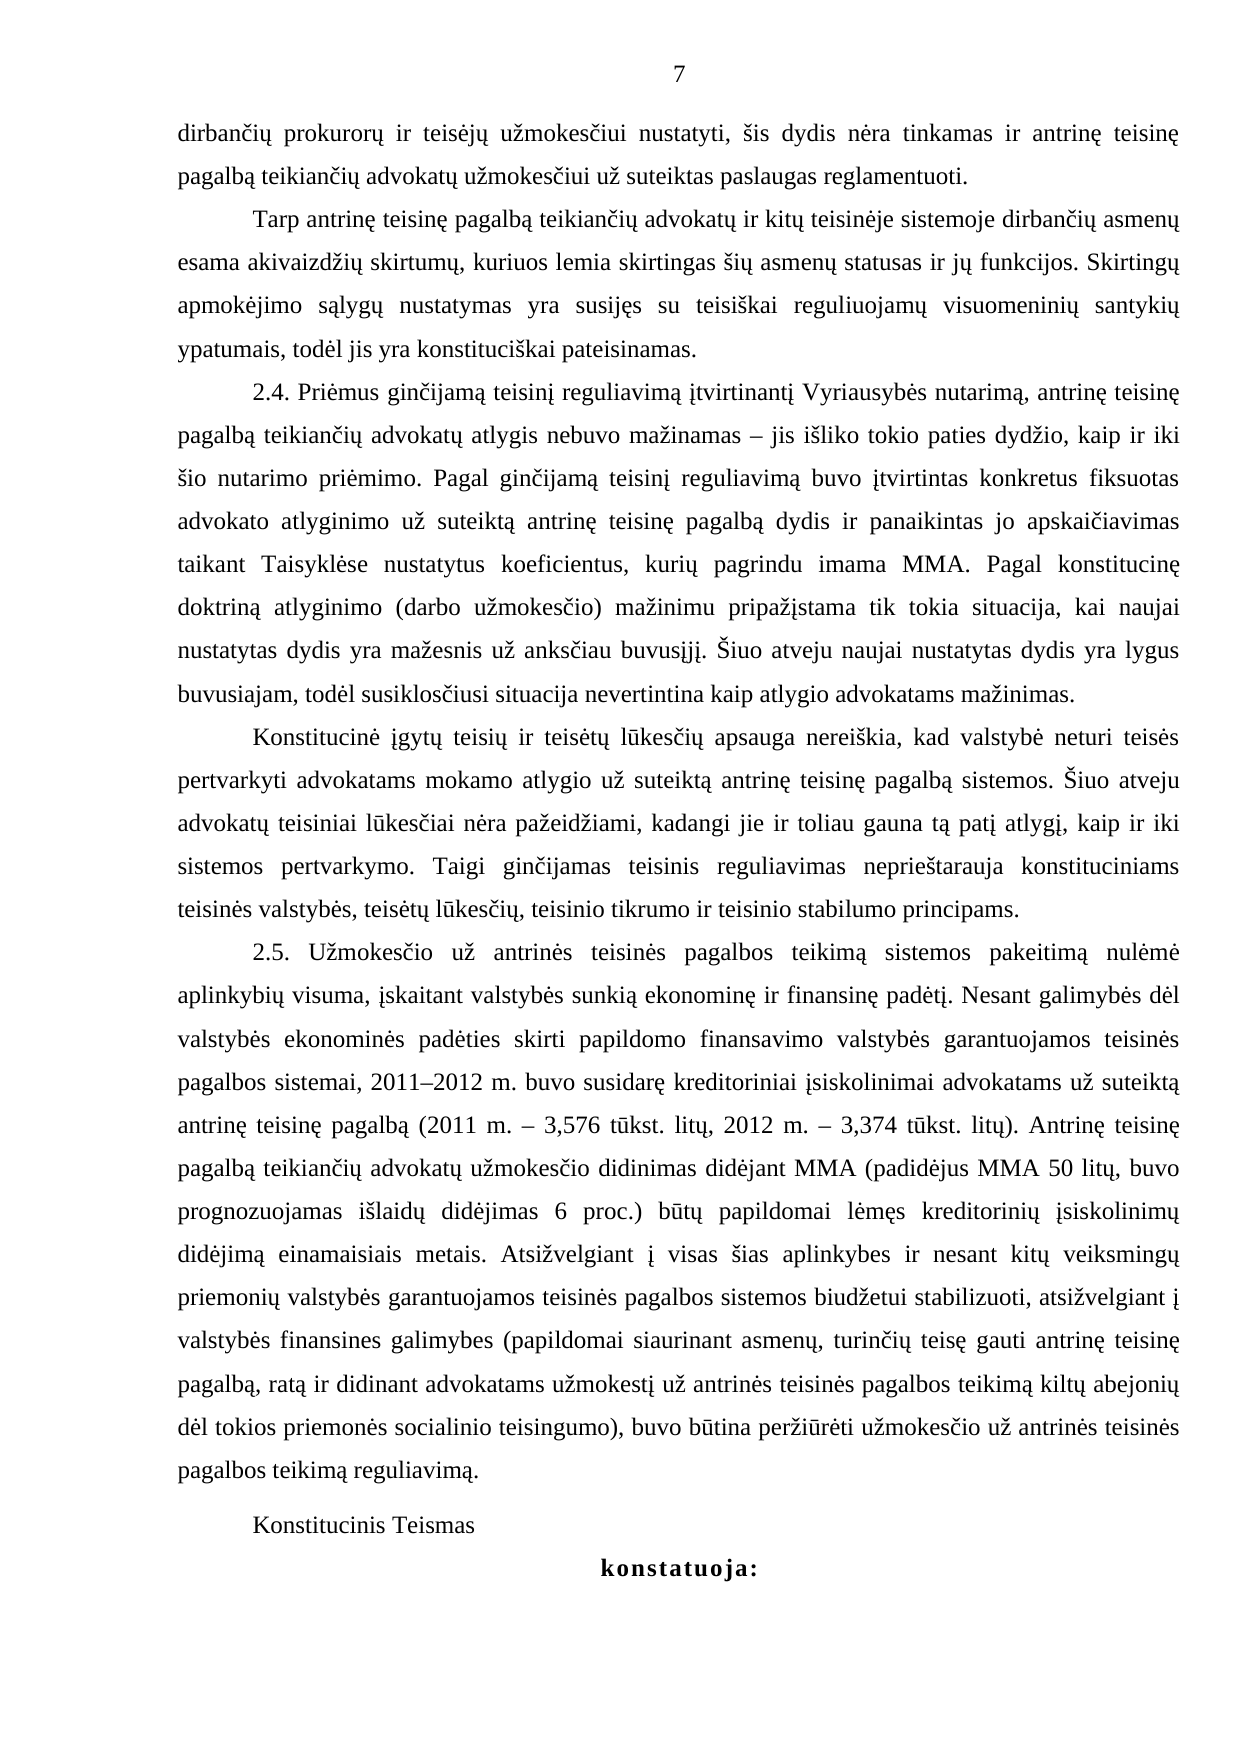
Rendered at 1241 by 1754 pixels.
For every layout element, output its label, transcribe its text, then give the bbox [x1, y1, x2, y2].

text Konstitucinė įgytų teisių ir teisėtų lūkesčių apsauga nereiškia, kad valstybė neturi teisės pertvarkyti advokatams mokamo atlygio už suteiktą antrinę teisinę pagalbą sistemos. Šiuo atveju advokatų teisiniai lūkesčiai nėra pažeidžiami, kadangi jie ir toliau gauna tą patį atlygį, kaip ir iki sistemos pertvarkymo. Taigi ginčijamas teisinis reguliavimas neprieštarauja konstituciniams teisinės valstybės, teisėtų lūkesčių, teisinio tikrumo ir teisinio stabilumo principams. [177, 722, 1181, 923]
text dirbančių prokurorų ir teisėjų užmokesčiui nustatyti, šis dydis nėra tinkamas ir antrinę teisinę pagalbą teikiančių advokatų užmokesčiui už suteiktas paslaugas reglamentuoti. [177, 118, 1181, 190]
text Tarp antrinę teisinę pagalbą teikiančių advokatų ir kitų teisinėje sistemoje dirbančių asmenų esama akivaizdžių skirtumų, kuriuos lemia skirtingas šių asmenų statusas ir jų funkcijos. Skirtingų apmokėjimo sąlygų nustatymas yra susijęs su teisiškai reguliuojamų visuomeninių santykių ypatumais, todėl jis yra konstituciškai pateisinamas. [177, 204, 1181, 362]
text 2.5. Užmokesčio už antrinės teisinės pagalbos teikimą sistemos pakeitimą nulėmė aplinkybių visuma, įskaitant valstybės sunkią ekonominę ir finansinę padėtį. Nesant galimybės dėl valstybės ekonominės padėties skirti papildomo finansavimo valstybės garantuojamos teisinės pagalbos sistemai, 2011–2012 m. buvo susidarę kreditoriniai įsiskolinimai advokatams už suteiktą antrinę teisinę pagalbą (2011 m. – 3,576 tūkst. litų, 2012 m. – 3,374 tūkst. litų). Antrinę teisinę pagalbą teikiančių advokatų užmokesčio didinimas didėjant MMA (padidėjus MMA 50 litų, buvo prognozuojamas išlaidų didėjimas 6 proc.) būtų papildomai lėmęs kreditorinių įsiskolinimų didėjimą einamaisiais metais. Atsižvelgiant į visas šias aplinkybes ir nesant kitų veiksmingų priemonių valstybės garantuojamos teisinės pagalbos sistemos biudžetui stabilizuoti, atsižvelgiant į valstybės finansines galimybes (papildomai siaurinant asmenų, turinčių teisę gauti antrinę teisinę pagalbą, ratą ir didinant advokatams užmokestį už antrinės teisinės pagalbos teikimą kiltų abejonių dėl tokios priemonės socialinio teisingumo), buvo būtina peržiūrėti užmokesčio už antrinės teisinės pagalbos teikimą reguliavimą. [177, 937, 1181, 1484]
text Konstitucinis Teismas [177, 1510, 1181, 1539]
text 2.4. Priėmus ginčijamą teisinį reguliavimą įtvirtinantį Vyriausybės nutarimą, antrinę teisinę pagalbą teikiančių advokatų atlygis nebuvo mažinamas – jis išliko tokio paties dydžio, kaip ir iki šio nutarimo priėmimo. Pagal ginčijamą teisinį reguliavimą buvo įtvirtintas konkretus fiksuotas advokato atlyginimo už suteiktą antrinę teisinę pagalbą dydis ir panaikintas jo apskaičiavimas taikant Taisyklėse nustatytus koeficientus, kurių pagrindu imama MMA. Pagal konstitucinę doktriną atlyginimo (darbo užmokesčio) mažinimu pripažįstama tik tokia situacija, kai naujai nustatytas dydis yra mažesnis už anksčiau buvusįjį. Šiuo atveju naujai nustatytas dydis yra lygus buvusiajam, todėl susiklosčiusi situacija nevertintina kaip atlygio advokatams mažinimas. [177, 377, 1181, 707]
text konstatuoja: [177, 1553, 1181, 1582]
